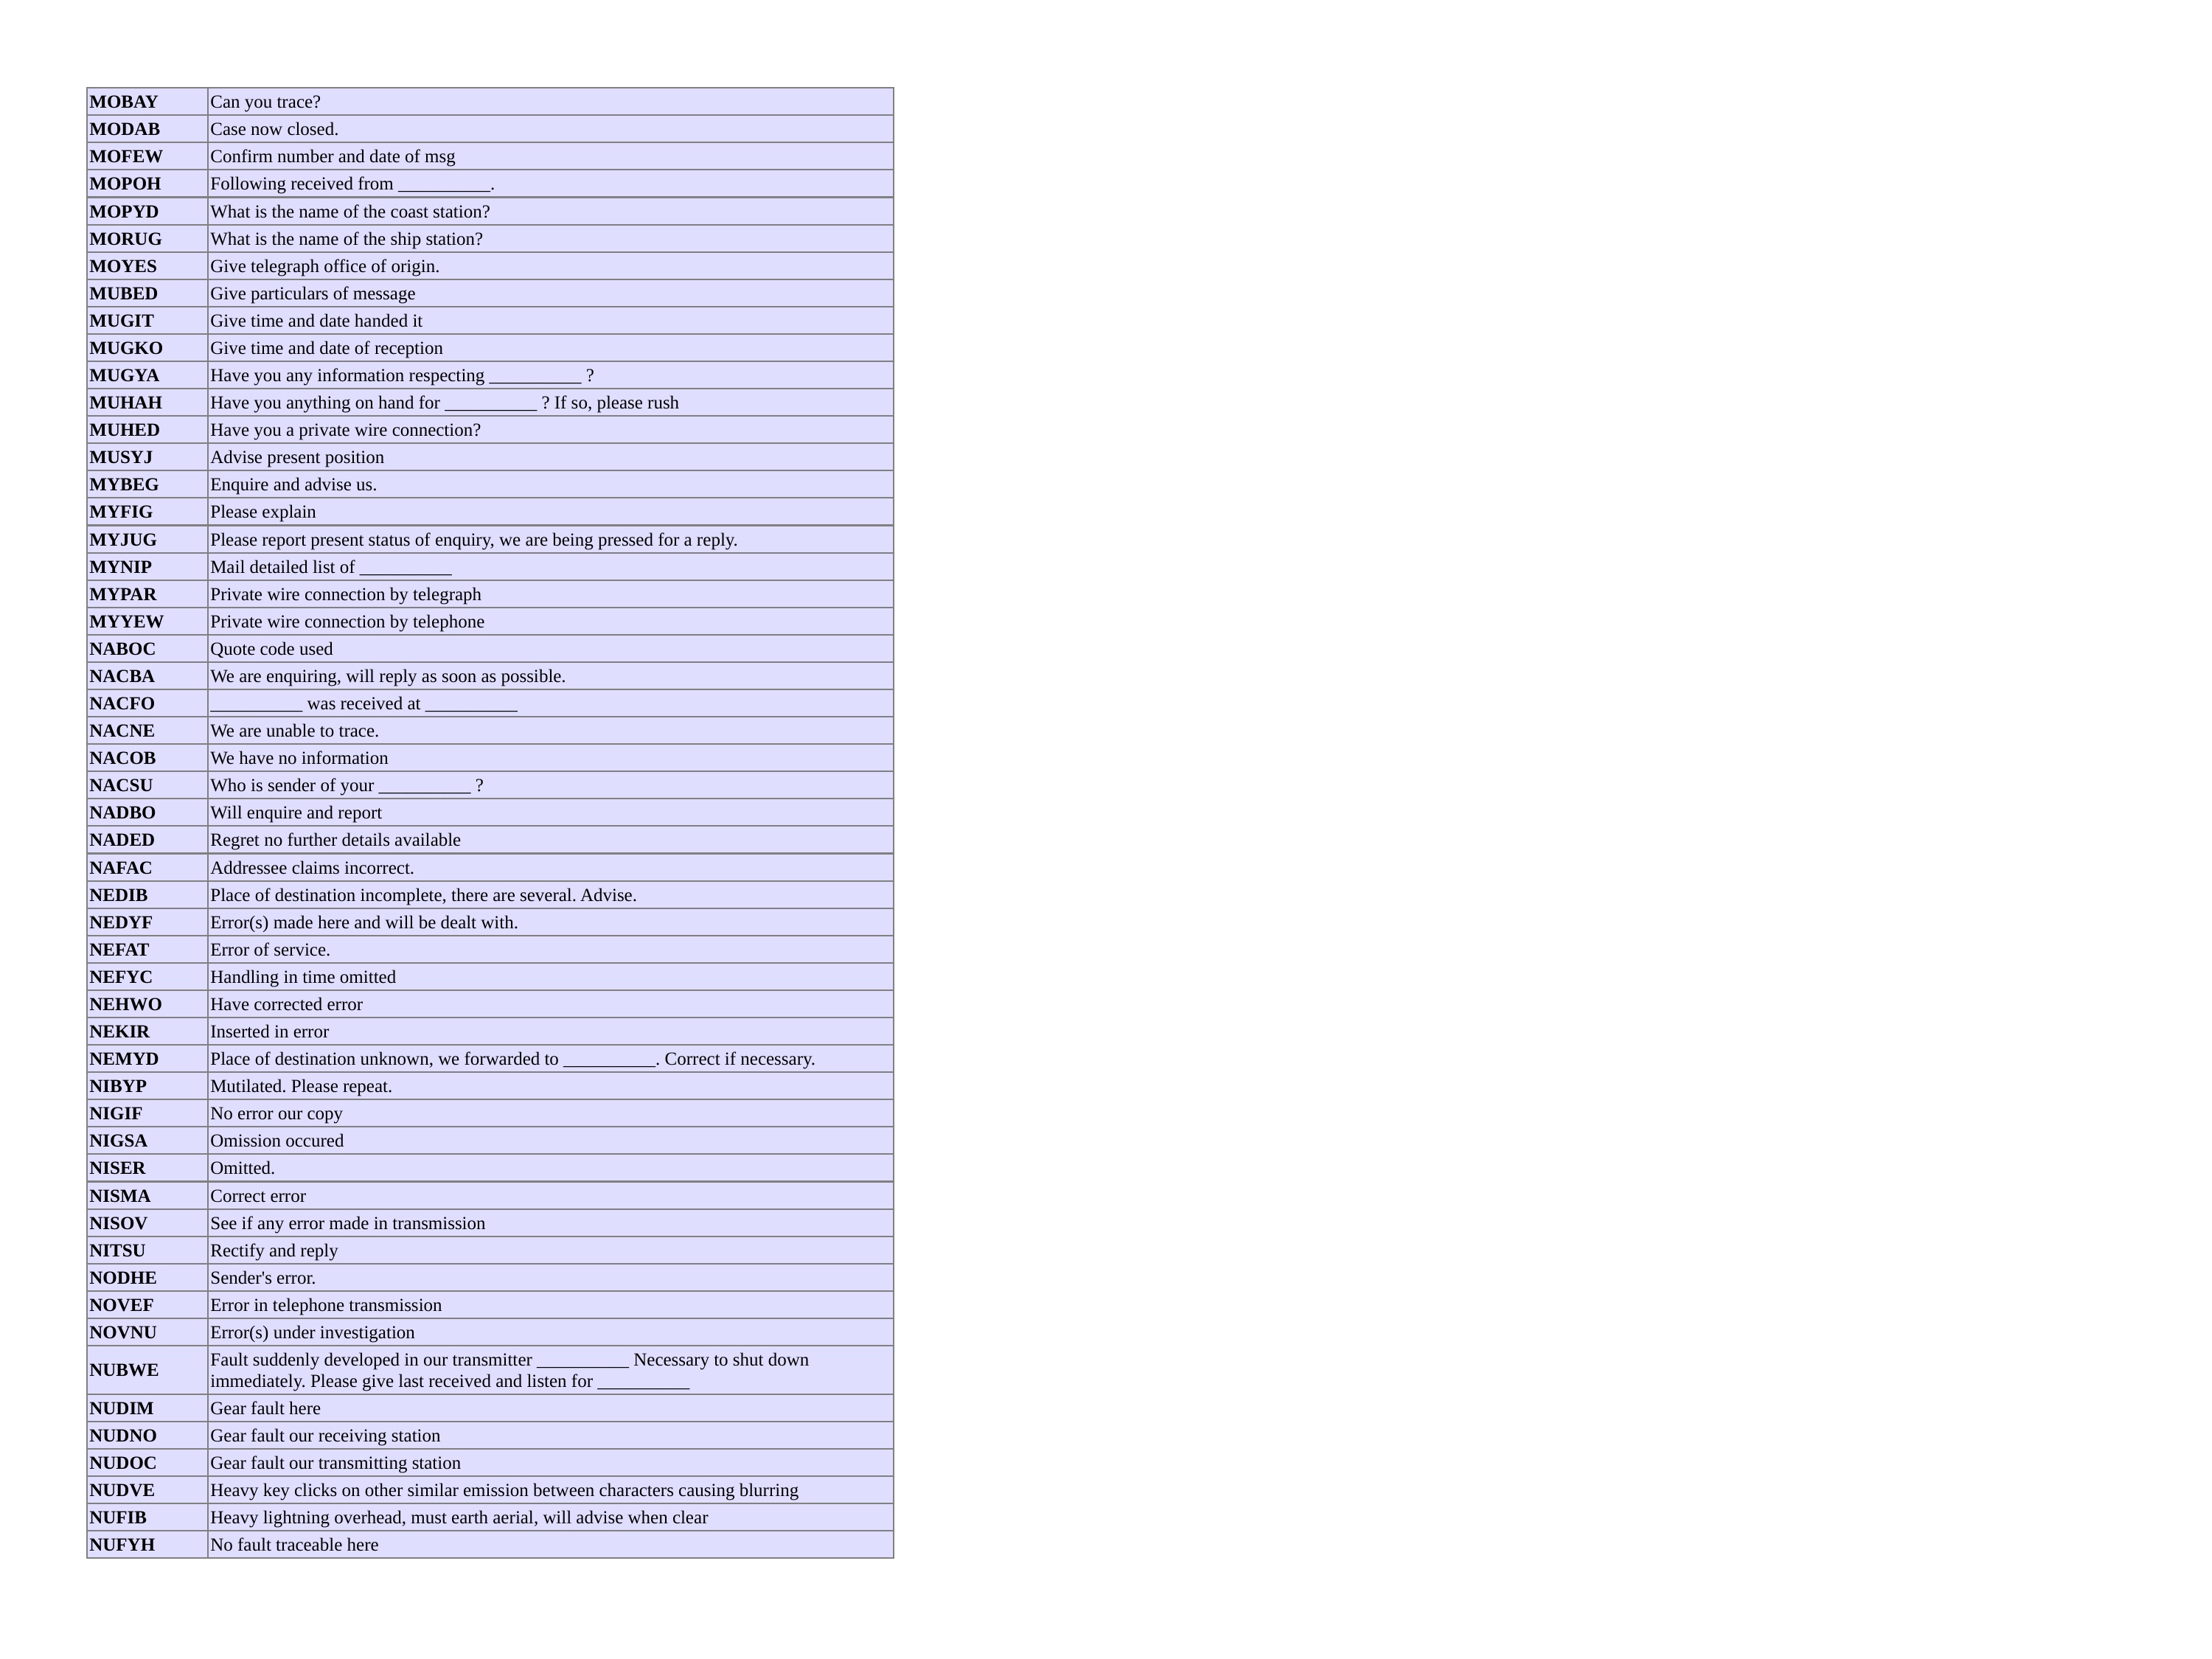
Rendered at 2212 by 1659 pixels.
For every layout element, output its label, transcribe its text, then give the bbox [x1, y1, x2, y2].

table_cell NIBYP [88, 1073, 207, 1099]
table_cell NITSU [88, 1237, 207, 1263]
table_cell NADBO [88, 799, 207, 825]
table_cell MUGKO [88, 335, 207, 361]
table_cell Enquire and advise us. [209, 471, 893, 497]
table_cell Advise present position [209, 444, 893, 470]
table_cell Heavy key clicks on other similar emission between characters causing blurring [209, 1477, 893, 1503]
table_cell NUDOC [88, 1450, 207, 1475]
table_cell Please report present status of enquiry, we are being pressed for a reply. [209, 526, 893, 552]
table_cell NEFAT [88, 936, 207, 962]
table_cell MOPYD [88, 198, 207, 223]
table_cell Mutilated. Please repeat. [209, 1073, 893, 1099]
table_cell NUDIM [88, 1395, 207, 1421]
table_cell Private wire connection by telephone [209, 608, 893, 634]
table_cell NUBWE [88, 1346, 207, 1394]
table_cell What is the name of the ship station? [209, 226, 893, 251]
table_cell Give particulars of message [209, 280, 893, 306]
table_cell MYPAR [88, 581, 207, 607]
table_cell We are enquiring, will reply as soon as possible. [209, 663, 893, 689]
table_cell We have no information [209, 745, 893, 771]
table_cell We are unable to trace. [209, 717, 893, 743]
table_cell MOYES [88, 253, 207, 279]
table_cell Have you any information respecting __________ ? [209, 362, 893, 388]
table_cell Quote code used [209, 636, 893, 661]
table_cell No error our copy [209, 1100, 893, 1126]
table_cell Can you trace? [209, 88, 893, 114]
table_cell NODHE [88, 1265, 207, 1290]
table_cell Please explain [209, 498, 893, 524]
table_cell NACFO [88, 690, 207, 716]
table_cell NEKIR [88, 1018, 207, 1044]
table_cell What is the name of the coast station? [209, 198, 893, 223]
table_cell Omission occured [209, 1127, 893, 1153]
table_cell Error(s) under investigation [209, 1319, 893, 1345]
table_cell Give time and date handed it [209, 307, 893, 333]
table_cell NEDIB [88, 882, 207, 908]
table_cell Addressee claims incorrect. [209, 855, 893, 880]
table_cell Correct error [209, 1183, 893, 1208]
table_cell Following received from __________. [209, 170, 893, 196]
table_cell MYBEG [88, 471, 207, 497]
table_cell NACBA [88, 663, 207, 689]
table_cell Handling in time omitted [209, 964, 893, 990]
table_cell NACNE [88, 717, 207, 743]
table_cell MODAB [88, 116, 207, 142]
table_cell See if any error made in transmission [209, 1210, 893, 1236]
table_cell Regret no further details available [209, 827, 893, 852]
table_cell NISOV [88, 1210, 207, 1236]
table_cell NEFYC [88, 964, 207, 990]
table_cell NEHWO [88, 991, 207, 1017]
table_cell MOPOH [88, 170, 207, 196]
table_cell Sender's error. [209, 1265, 893, 1290]
table_cell Fault suddenly developed in our transmitter __________ Necessary to shut down immediately. Please give last received and listen for __________ [209, 1346, 893, 1394]
table_cell MUSYJ [88, 444, 207, 470]
table_cell Place of destination unknown, we forwarded to __________. Correct if necessary. [209, 1046, 893, 1071]
table_cell Give telegraph office of origin. [209, 253, 893, 279]
table_cell Gear fault our receiving station [209, 1422, 893, 1448]
table_cell Error of service. [209, 936, 893, 962]
table_cell Will enquire and report [209, 799, 893, 825]
table_cell MYYEW [88, 608, 207, 634]
table_cell MOFEW [88, 143, 207, 169]
table_cell NADED [88, 827, 207, 852]
table_cell Heavy lightning overhead, must earth aerial, will advise when clear [209, 1504, 893, 1530]
table_cell MYJUG [88, 526, 207, 552]
table_cell Case now closed. [209, 116, 893, 142]
table_cell MUBED [88, 280, 207, 306]
table_cell NEDYF [88, 909, 207, 935]
table_cell Gear fault our transmitting station [209, 1450, 893, 1475]
table_cell Give time and date of reception [209, 335, 893, 361]
table_cell NACSU [88, 772, 207, 798]
table_cell Have you anything on hand for __________ ? If so, please rush [209, 389, 893, 415]
table_cell NUFIB [88, 1504, 207, 1530]
table_cell MYFIG [88, 498, 207, 524]
table_cell NUDNO [88, 1422, 207, 1448]
table_cell Omitted. [209, 1155, 893, 1180]
table_cell Have corrected error [209, 991, 893, 1017]
table_cell NIGIF [88, 1100, 207, 1126]
table_cell Error in telephone transmission [209, 1292, 893, 1318]
table_cell Rectify and reply [209, 1237, 893, 1263]
table_cell Who is sender of your __________ ? [209, 772, 893, 798]
table_cell NAFAC [88, 855, 207, 880]
table_cell MUGYA [88, 362, 207, 388]
table_cell NISER [88, 1155, 207, 1180]
table_cell MOBAY [88, 88, 207, 114]
table_cell Error(s) made here and will be dealt with. [209, 909, 893, 935]
table_cell MORUG [88, 226, 207, 251]
table_cell NEMYD [88, 1046, 207, 1071]
table_cell Mail detailed list of __________ [209, 554, 893, 580]
table_cell Inserted in error [209, 1018, 893, 1044]
table_cell MYNIP [88, 554, 207, 580]
table_cell Gear fault here [209, 1395, 893, 1421]
table_cell NUDVE [88, 1477, 207, 1503]
table_cell Place of destination incomplete, there are several. Advise. [209, 882, 893, 908]
table_cell MUHED [88, 417, 207, 442]
table_cell NABOC [88, 636, 207, 661]
table_cell No fault traceable here [209, 1531, 893, 1557]
table_cell MUGIT [88, 307, 207, 333]
table_cell Confirm number and date of msg [209, 143, 893, 169]
table_cell Have you a private wire connection? [209, 417, 893, 442]
table_cell NISMA [88, 1183, 207, 1208]
table_cell NOVNU [88, 1319, 207, 1345]
table_cell NIGSA [88, 1127, 207, 1153]
table_cell Private wire connection by telegraph [209, 581, 893, 607]
table_cell NACOB [88, 745, 207, 771]
table_cell NOVEF [88, 1292, 207, 1318]
table_cell MUHAH [88, 389, 207, 415]
table_cell NUFYH [88, 1531, 207, 1557]
table_cell __________ was received at __________ [209, 690, 893, 716]
